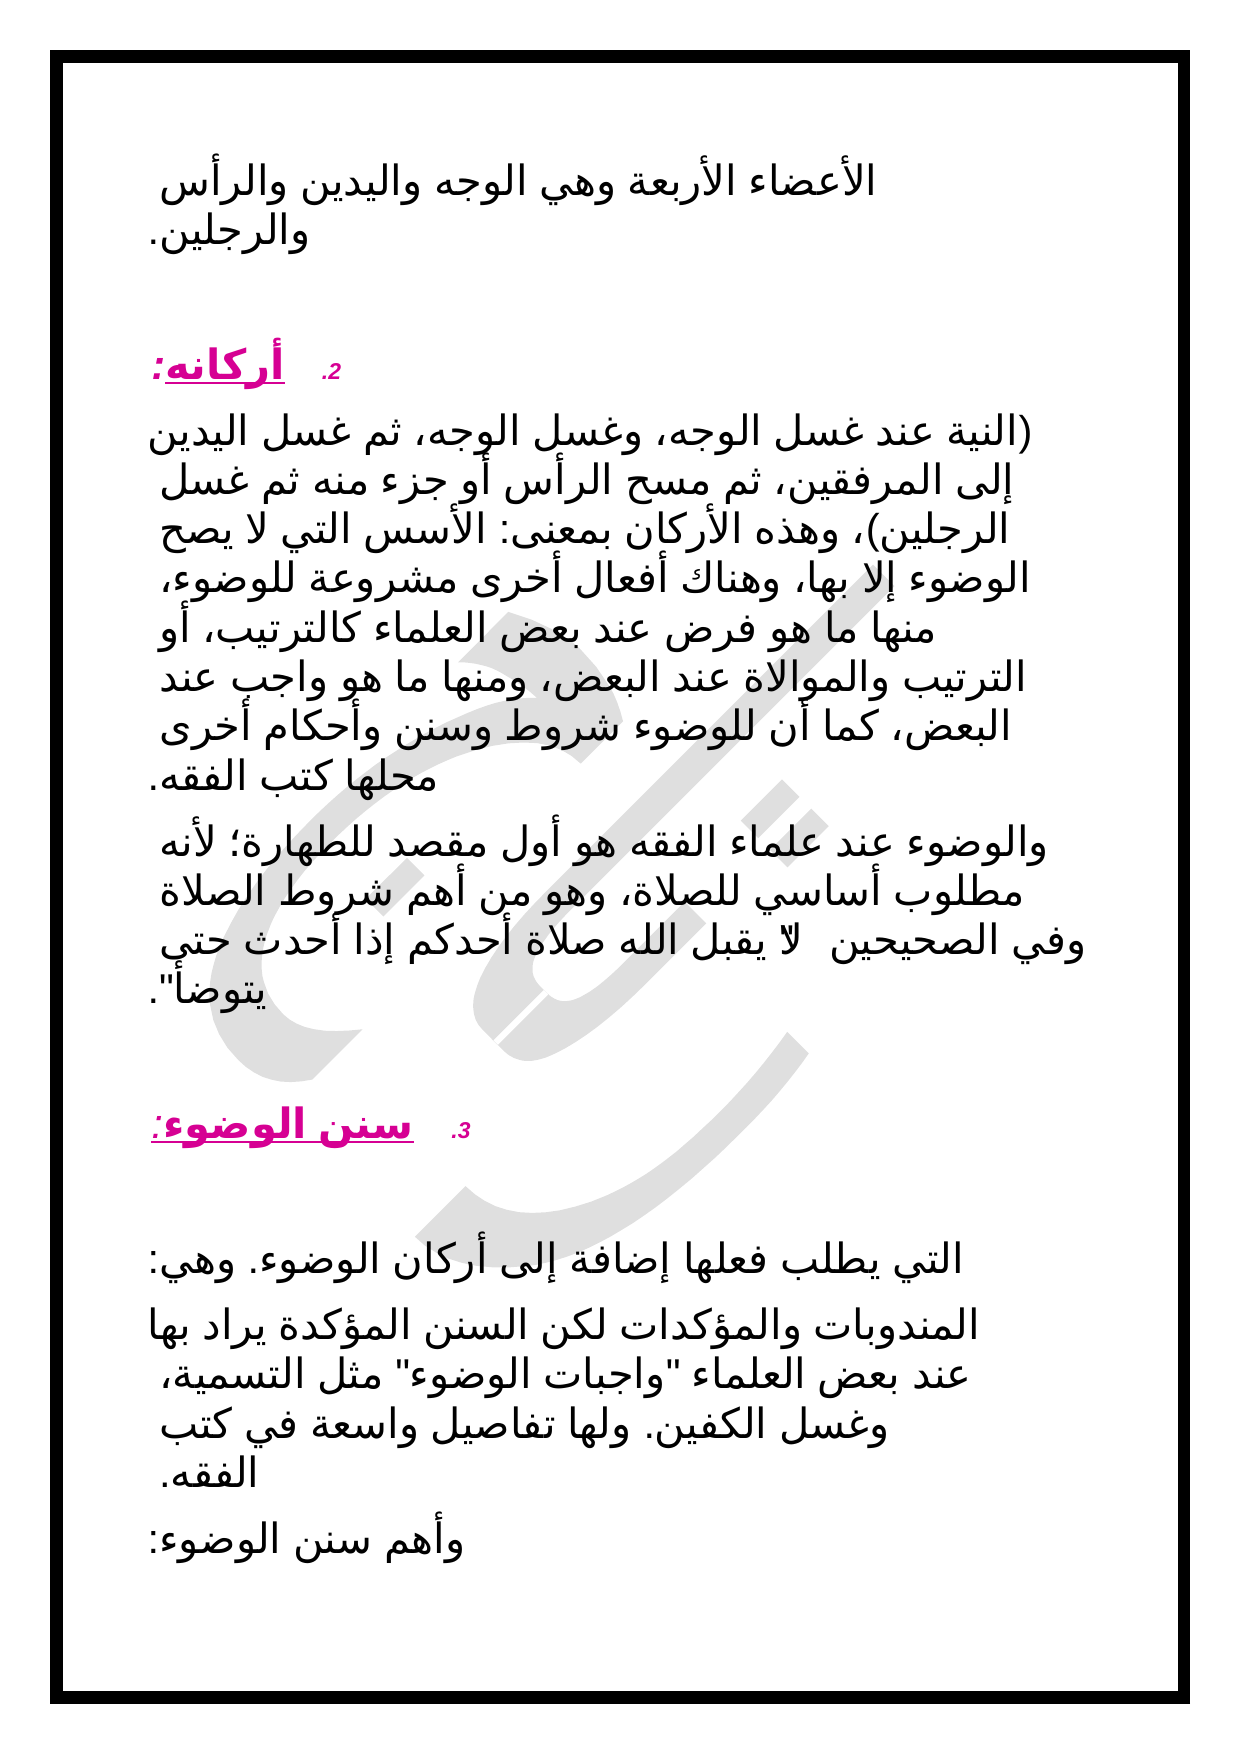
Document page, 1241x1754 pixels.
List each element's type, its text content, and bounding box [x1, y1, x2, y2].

list أركانه: [148, 340, 989, 388]
list الوضوء بضم الواو اسم للفعل وهو استعمال الماء في أعضاء مخصوصة وبفتحها اسم للماء الذي يتوضأ به وهو مأخوذ من الوضاءة الحسن والنظافة والضياء من ظلمة الذنوب وسمي بذلك لما يضفي على الأعضاء من وضاءة بغسلها وشرعا استعمال الماء الطهور في الأعضاء الأربعة وهي الوجه واليدين والرأس والرجلين. [148, 156, 980, 253]
list سنن الوضوء: [148, 1099, 731, 1147]
text والوضوء عند علماء الفقه هو أول مقصد للطهارة؛ لأنه مطلوب أساسي للصلاة، وهو من أهم شروط الصلاة وفي الصحيحين "لا يقبل الله صلاة أحدكم إذا أحدث حتى يتوضأ". [262, 817, 619, 1013]
text والوضوء عند علماء الفقه هو أول مقصد للطهارة؛ لأنه مطلوب أساسي للصلاة، وهو من أهم شروط الصلاة وفي الصحيحين "لا يقبل الله صلاة أحدكم إذا أحدث حتى يتوضأ". [148, 817, 312, 1013]
text (النية عند غسل الوجه، وغسل الوجه، ثم غسل اليدين إلى المرفقين، ثم مسح الرأس أو جزء منه ثم غسل الرجلين)، وهذه الأركان بمعنى: الأسس التي لا يصح الوضوء إلا بها، وهناك أفعال أخرى مشروعة للوضوء، منها ما هو فرض عند بعض العلماء كالترتيب، أو الترتيب والموالاة عند البعض، ومنها ما هو واجب عند البعض، كما أن للوضوء شروط وسنن وأحكام أخرى محلها كتب الفقه. [148, 406, 1048, 799]
list التي يطلب فعلها إضافة إلى أركان الوضوء. وهي: [148, 1234, 469, 1282]
list المندوبات والمؤكدات لكن السنن المؤكدة يراد بها عند بعض العلماء "واجبات الوضوء" مثل التسمية، وغسل الكفين. ولها تفاصيل واسعة في كتب الفقه. [148, 1300, 981, 1496]
list التي يطلب فعلها إضافة إلى أركان الوضوء. وهي: [462, 1234, 981, 1282]
text والوضوء عند علماء الفقه هو أول مقصد للطهارة؛ لأنه مطلوب أساسي للصلاة، وهو من أهم شروط الصلاة وفي الصحيحين "لا يقبل الله صلاة أحدكم إذا أحدث حتى يتوضأ". [533, 817, 1093, 1013]
list وأهم سنن الوضوء: [148, 1514, 981, 1562]
list [728, 1099, 989, 1147]
